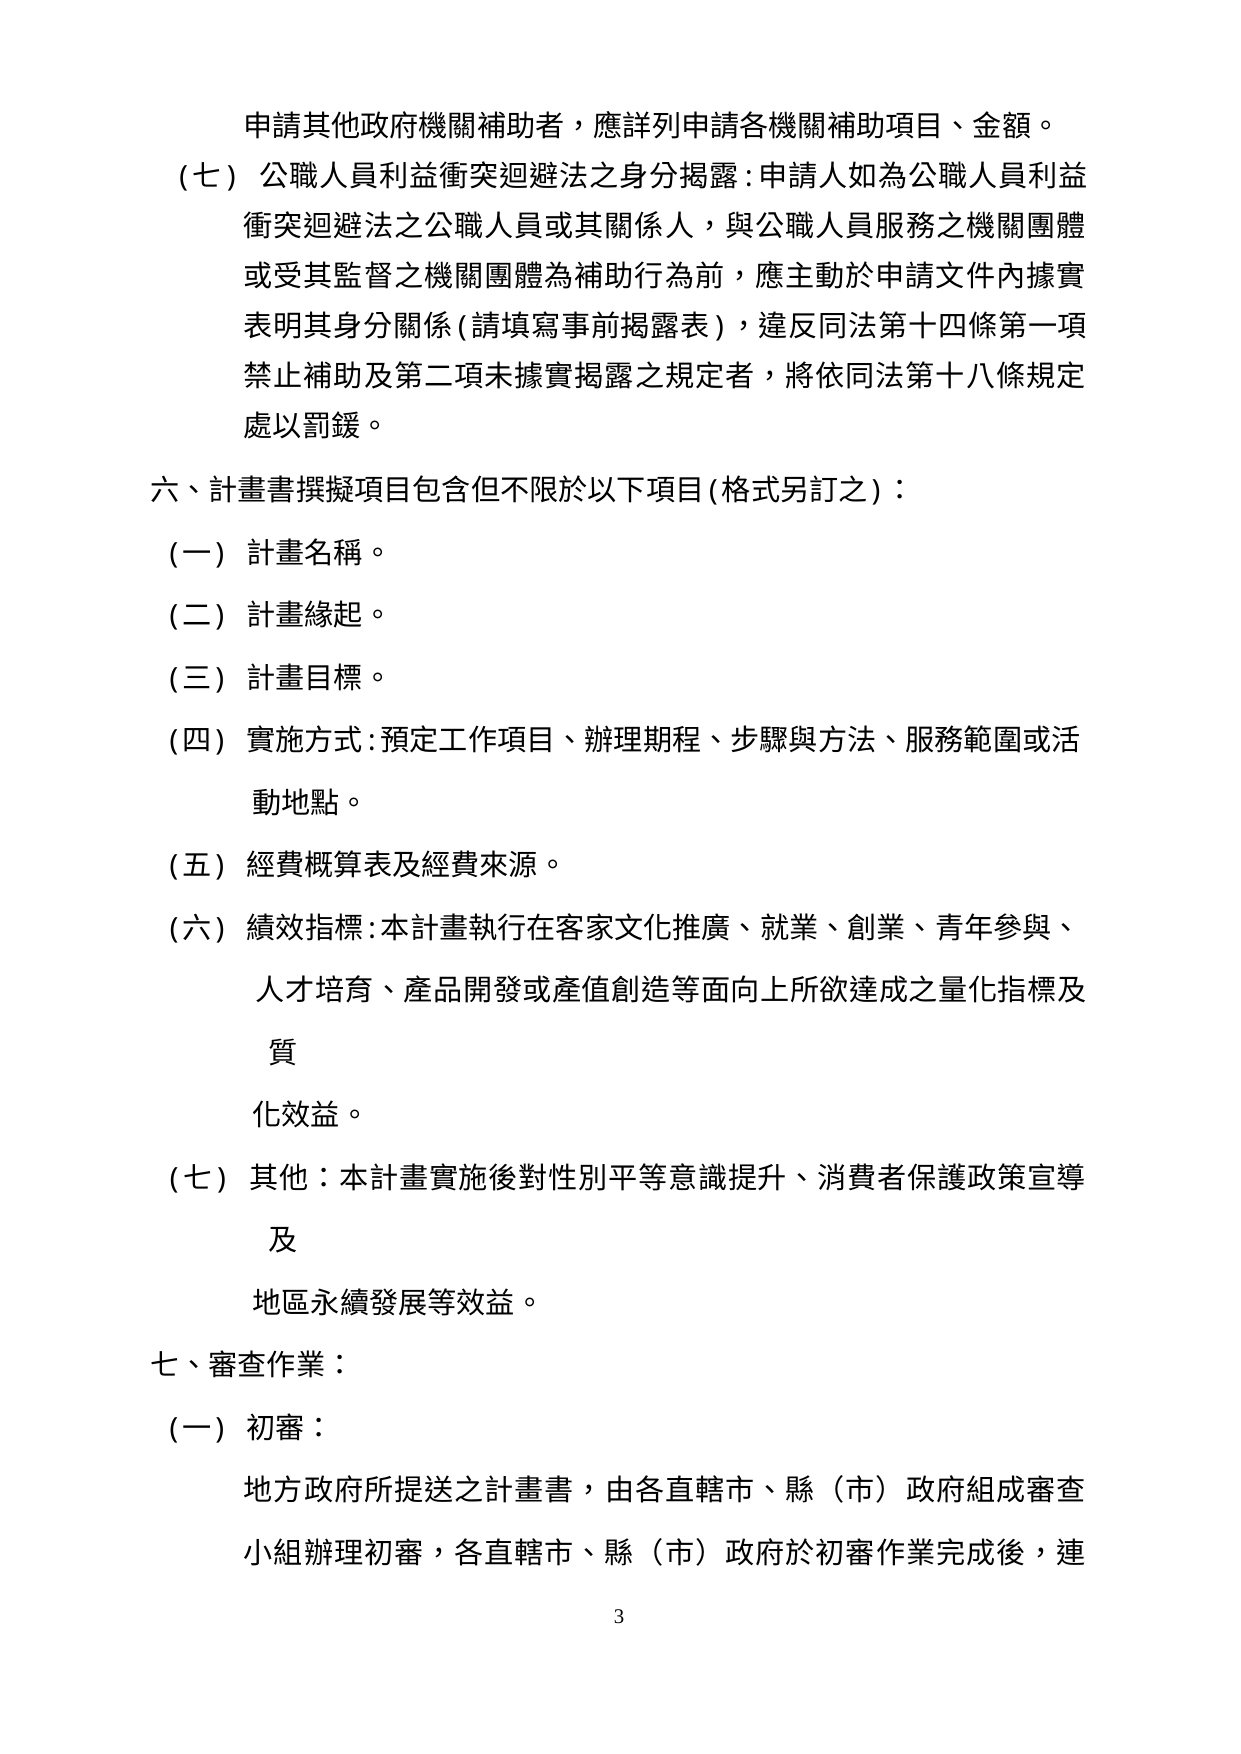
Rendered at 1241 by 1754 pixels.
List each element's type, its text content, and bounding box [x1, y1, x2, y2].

text 地方政府所提送之計畫書，由各直轄市、縣（市）政府組成審查小組辦理初審，各直轄市、縣（市）政府於初審作業完成後，連 [244, 1446, 1087, 1571]
text (五) 經費概算表及經費來源。 [164, 821, 1087, 884]
text 申請其他政府機關補助者，應詳列申請各機關補助項目、金額。 [156, 96, 1087, 146]
text (一) 計畫名稱。 [150, 509, 1087, 571]
text (七) 公職人員利益衝突迴避法之身分揭露:申請人如為公職人員利益衝突迴避法之公職人員或其關係人，與公職人員服務之機關團體或受其監督之機關團體為補助行為前，應主動於申請文件內據實表明其身分關係(請填寫事前揭露表)，違反同法第十四條第一項禁止補助及第二項未據實揭露之規定者，將依同法第十八條規定處以罰鍰。 [156, 146, 1087, 446]
text 六、計畫書撰擬項目包含但不限於以下項目(格式另訂之)： [150, 446, 1087, 509]
text (七) 其他：本計畫實施後對性別平等意識提升、消費者保護政策宣導及 [165, 1134, 1087, 1259]
text (一) 初審： [150, 1384, 1087, 1446]
text 人才培育、產品開發或產值創造等面向上所欲達成之量化指標及質 [165, 946, 1087, 1071]
text 地區永續發展等效益。 [165, 1259, 1087, 1321]
text (三) 計畫目標。 [150, 634, 1087, 696]
text (二) 計畫緣起。 [150, 571, 1087, 634]
text 動地點。 [150, 759, 1087, 821]
text (六) 績效指標:本計畫執行在客家文化推廣、就業、創業、青年參與、 [165, 884, 1087, 946]
text 七、審查作業： [150, 1321, 1087, 1384]
text (四) 實施方式:預定工作項目、辦理期程、步驟與方法、服務範圍或活 [150, 696, 1087, 759]
text 化效益。 [165, 1071, 1087, 1134]
